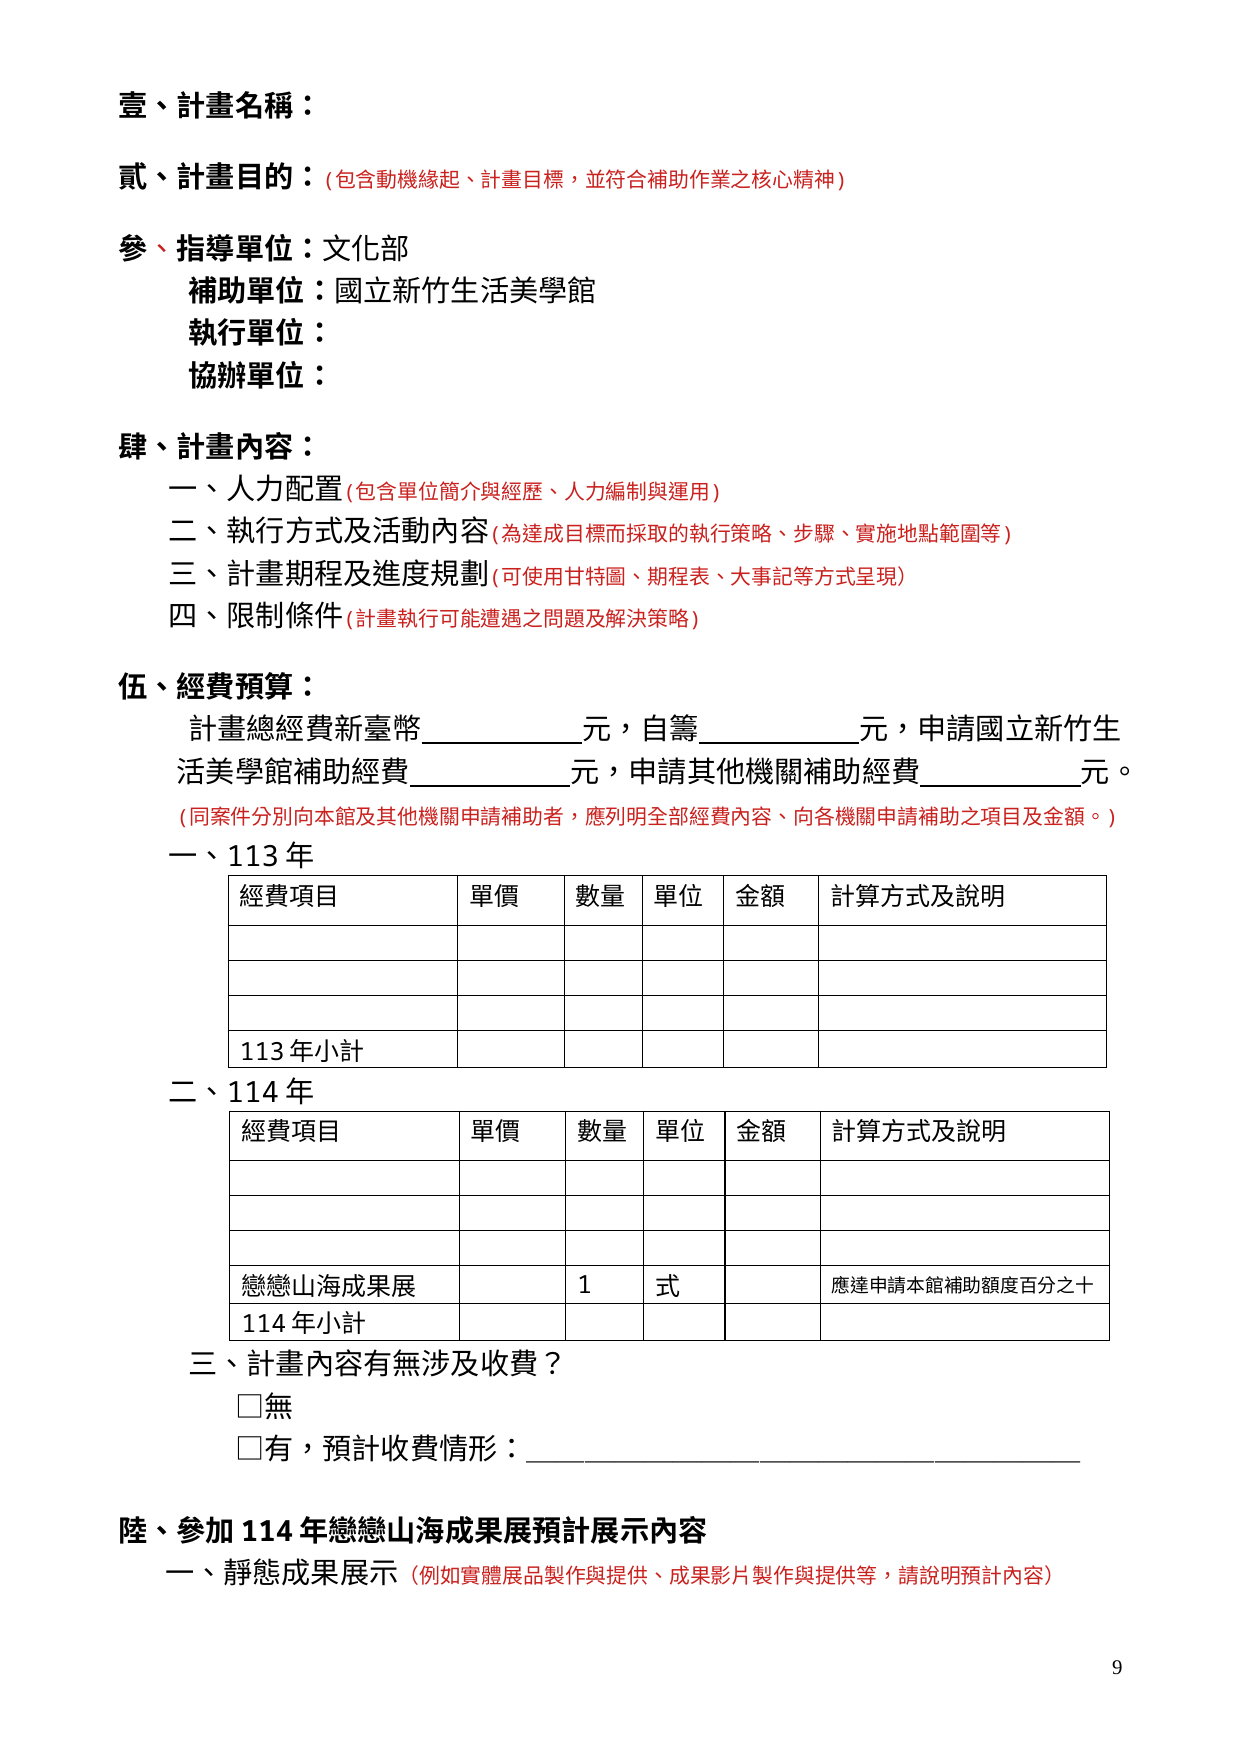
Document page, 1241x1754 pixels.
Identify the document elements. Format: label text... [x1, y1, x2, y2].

table_cell [230, 1196, 459, 1230]
text 一、113年 [168, 833, 1122, 875]
text 參、指導單位：文化部 [118, 225, 1122, 267]
table_cell [643, 961, 723, 995]
table_cell [458, 996, 564, 1030]
table_header 單價 [460, 1112, 565, 1160]
table_header 單價 [458, 876, 564, 924]
table_cell [644, 1231, 724, 1265]
table_cell 114年小計 [230, 1304, 459, 1340]
table_cell [821, 1161, 1109, 1195]
table_cell [566, 1304, 643, 1340]
table_cell [821, 1304, 1109, 1340]
table_header 金額 [726, 1112, 820, 1160]
table_cell [643, 1031, 723, 1067]
table_cell [458, 1031, 564, 1067]
table_cell [726, 1161, 820, 1195]
table_cell [566, 1161, 643, 1195]
table_cell 113年小計 [229, 1031, 457, 1067]
table_header 數量 [565, 876, 642, 924]
table_cell [230, 1231, 459, 1265]
table_cell [726, 1231, 820, 1265]
text 一、靜態成果展示（例如實體展品製作與提供、成果影片製作與提供等，請說明預計內容） [118, 1550, 1122, 1592]
table_cell [643, 996, 723, 1030]
table_header 金額 [724, 876, 818, 924]
table_header 單位 [644, 1112, 724, 1160]
table_cell 式 [644, 1266, 724, 1302]
table_cell [458, 961, 564, 995]
table_cell [565, 961, 642, 995]
text 壹、計畫名稱： [118, 83, 1122, 125]
table_cell [458, 926, 564, 960]
table_cell [229, 996, 457, 1030]
table_cell [724, 961, 818, 995]
text 伍、經費預算： [118, 664, 1122, 706]
table_header 經費項目 [229, 876, 457, 924]
table_cell [819, 926, 1106, 960]
table_cell [460, 1266, 565, 1302]
table_cell [724, 1031, 818, 1067]
table_cell [460, 1196, 565, 1230]
table_cell [819, 961, 1106, 995]
text 肆、計畫內容： [118, 423, 1122, 466]
text □有，預計收費情形：＿＿＿＿＿＿＿＿＿＿＿＿＿＿＿＿＿＿＿ [118, 1426, 1122, 1468]
table_cell [566, 1231, 643, 1265]
text 二、114年 [168, 1068, 1122, 1111]
table_cell [644, 1161, 724, 1195]
table_cell [644, 1196, 724, 1230]
table_cell [460, 1161, 565, 1195]
table_cell 1 [566, 1266, 643, 1302]
text 三、計畫內容有無涉及收費？ [118, 1341, 1122, 1383]
table_cell [460, 1304, 565, 1340]
text 三、計畫期程及進度規劃(可使用甘特圖、期程表、大事記等方式呈現） [168, 550, 1122, 593]
text 陸、參加114年戀戀山海成果展預計展示內容 [118, 1507, 1122, 1550]
table_cell [644, 1304, 724, 1340]
text 補助單位：國立新竹生活美學館 [118, 267, 1122, 310]
table_cell 戀戀山海成果展 [230, 1266, 459, 1302]
table_cell [821, 1231, 1109, 1265]
text 貳、計畫目的：(包含動機緣起、計畫目標，並符合補助作業之核心精神) [118, 154, 1122, 196]
table_cell [726, 1196, 820, 1230]
table_cell [821, 1196, 1109, 1230]
table_cell [726, 1304, 820, 1340]
table_cell [819, 996, 1106, 1030]
table_cell [565, 926, 642, 960]
table_header 計算方式及說明 [821, 1112, 1109, 1160]
text 一、人力配置(包含單位簡介與經歷、人力編制與運用) [168, 466, 1122, 508]
table_cell [819, 1031, 1106, 1067]
table_header 單位 [643, 876, 723, 924]
table_header 數量 [566, 1112, 643, 1160]
table_cell 應達申請本館補助額度百分之十 [821, 1266, 1109, 1302]
table_cell [460, 1231, 565, 1265]
text □無 [118, 1383, 1122, 1426]
text 計畫總經費新臺幣 元，自籌 元，申請國立新竹生 [118, 706, 1122, 748]
table_cell [565, 1031, 642, 1067]
text 活美學館補助經費 元，申請其他機關補助經費 元。 (同案件分別向本館及其他機關申請補助者，應列明全部經費內容、向各機關申請補助之項目及金額。) [118, 748, 1122, 833]
table_cell [230, 1161, 459, 1195]
text 執行單位： [118, 310, 1122, 352]
text 四、限制條件(計畫執行可能遭遇之問題及解決策略) [168, 593, 1122, 635]
text 二、執行方式及活動內容(為達成目標而採取的執行策略、步驟、實施地點範圍等) [168, 508, 1122, 550]
text 協辦單位： [118, 352, 1122, 395]
table_cell [724, 996, 818, 1030]
table_cell [229, 961, 457, 995]
table_cell [643, 926, 723, 960]
table_cell [229, 926, 457, 960]
table_cell [724, 926, 818, 960]
table_cell [726, 1266, 820, 1302]
table_cell [565, 996, 642, 1030]
table_cell [566, 1196, 643, 1230]
table_header 經費項目 [230, 1112, 459, 1160]
table_header 計算方式及說明 [819, 876, 1106, 924]
